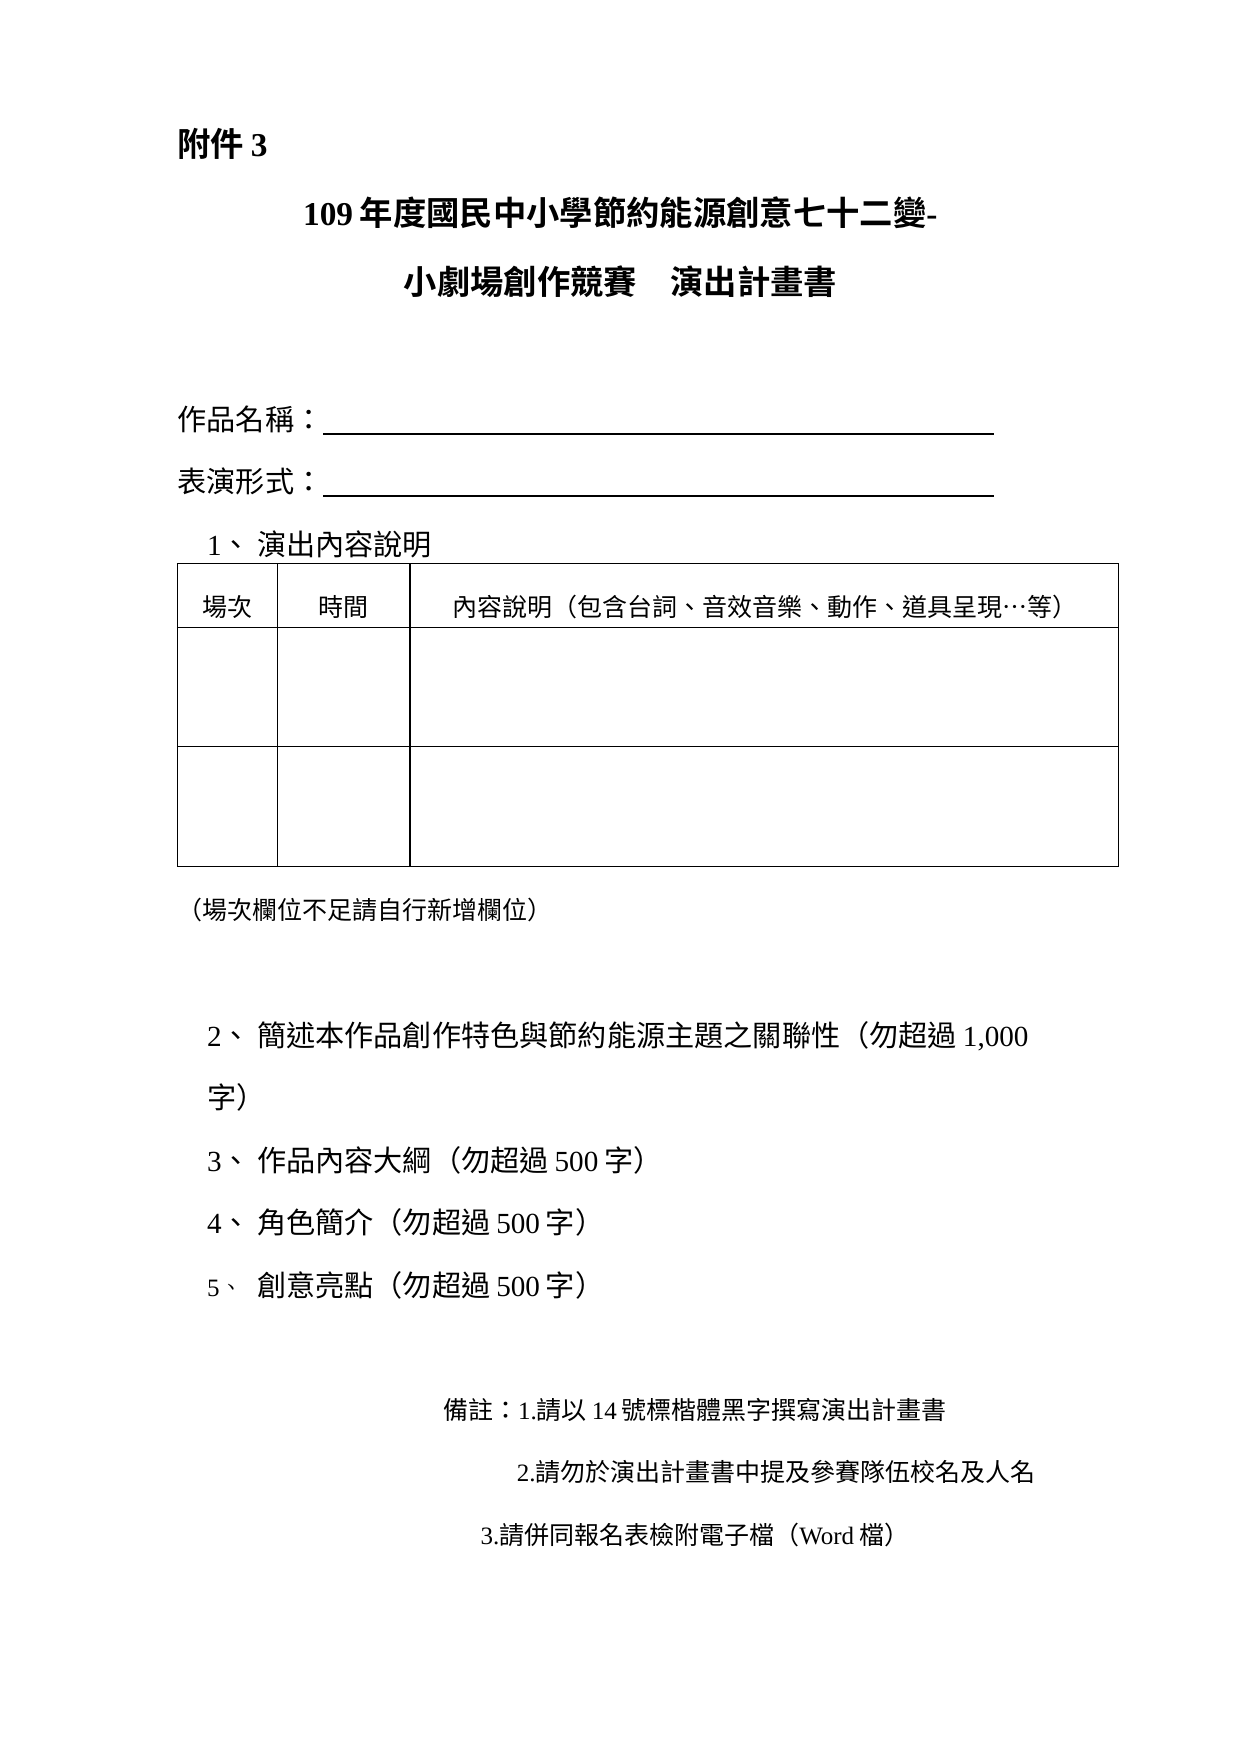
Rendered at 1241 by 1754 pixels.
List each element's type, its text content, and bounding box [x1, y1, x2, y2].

text 備註：1.請以14號標楷體黑字撰寫演出計畫書 2.請勿於演出計畫書中提及參賽隊伍校名及人名 [443, 1367, 1063, 1492]
text 表演形式： [177, 438, 1063, 501]
text （場次欄位不足請自行新增欄位） [177, 867, 1063, 929]
table_header 場次 [178, 564, 277, 627]
list 演出內容說明 [207, 501, 1063, 563]
table_cell [178, 747, 277, 866]
text 小劇場創作競賽 演出計畫書 [177, 238, 1063, 301]
table_header 時間 [278, 564, 409, 627]
table_cell [178, 628, 277, 746]
list 作品內容大綱（勿超過500字） [207, 1117, 1063, 1179]
table_cell [278, 628, 409, 746]
list 角色簡介（勿超過500字） [207, 1179, 1063, 1242]
text 109年度國民中小學節約能源創意七十二變- [177, 169, 1063, 232]
text 附件3 [177, 101, 1063, 163]
text 3.請併同報名表檢附電子檔（Word檔） [443, 1492, 1063, 1554]
table_cell [411, 747, 1118, 866]
list 簡述本作品創作特色與節約能源主題之關聯性（勿超過1,000字） [207, 992, 1063, 1117]
table_cell [411, 628, 1118, 746]
text 作品名稱： [177, 376, 1063, 438]
table_header 內容說明（包含台詞、音效音樂、動作、道具呈現…等） [411, 564, 1118, 627]
list 創意亮點（勿超過500字） [207, 1242, 1063, 1304]
table_cell [278, 747, 409, 866]
